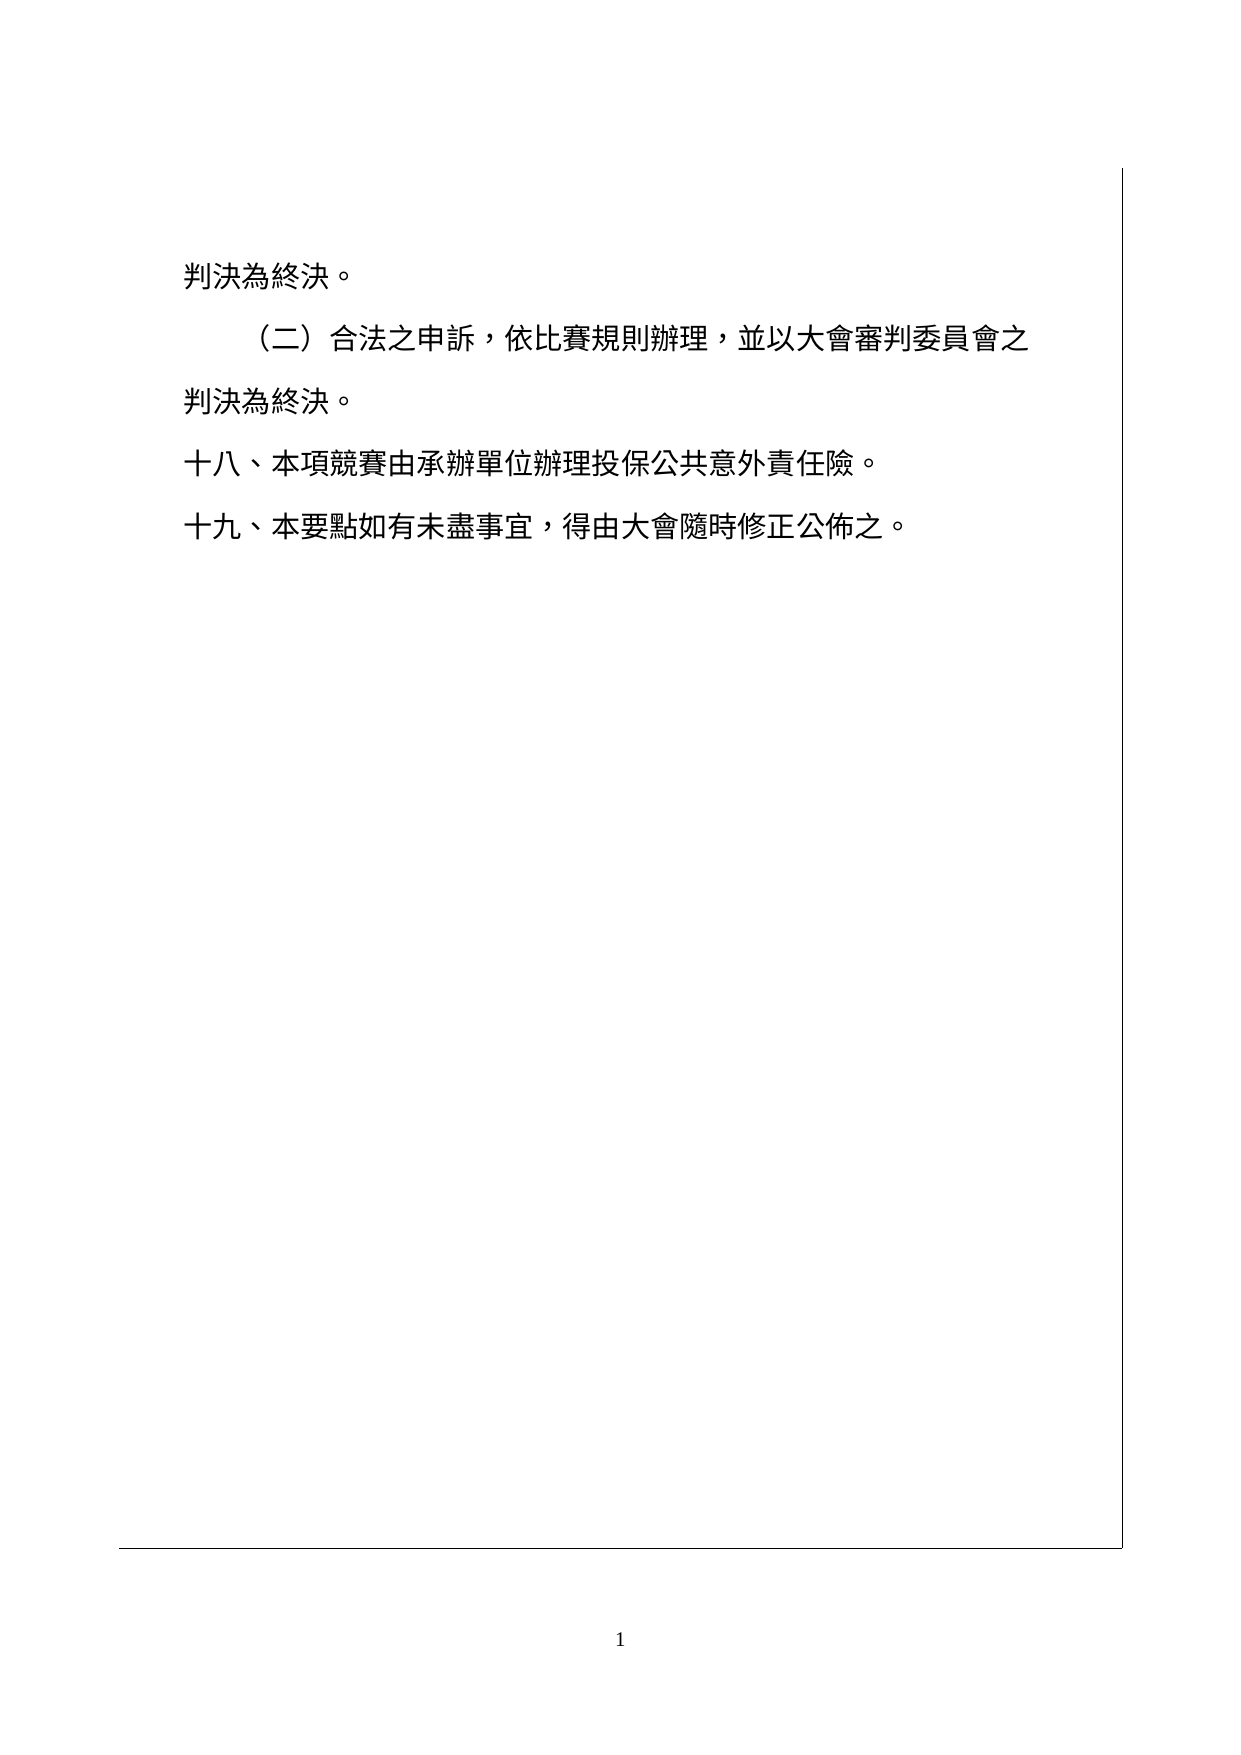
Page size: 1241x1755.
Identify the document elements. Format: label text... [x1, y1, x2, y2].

text 十九、本要點如有未盡事宜，得由大會隨時修正公佈之。 [119, 418, 1121, 545]
text （一）比賽中發生爭議時，如規則上有明文規定者依裁判員之判決為終決。 [119, 169, 1121, 230]
text （二）合法之申訴，依比賽規則辦理，並以大會審判委員會之判決為終決。 [119, 230, 1121, 355]
text 十八、本項競賽由承辦單位辦理投保公共意外責任險。 [119, 355, 1121, 418]
